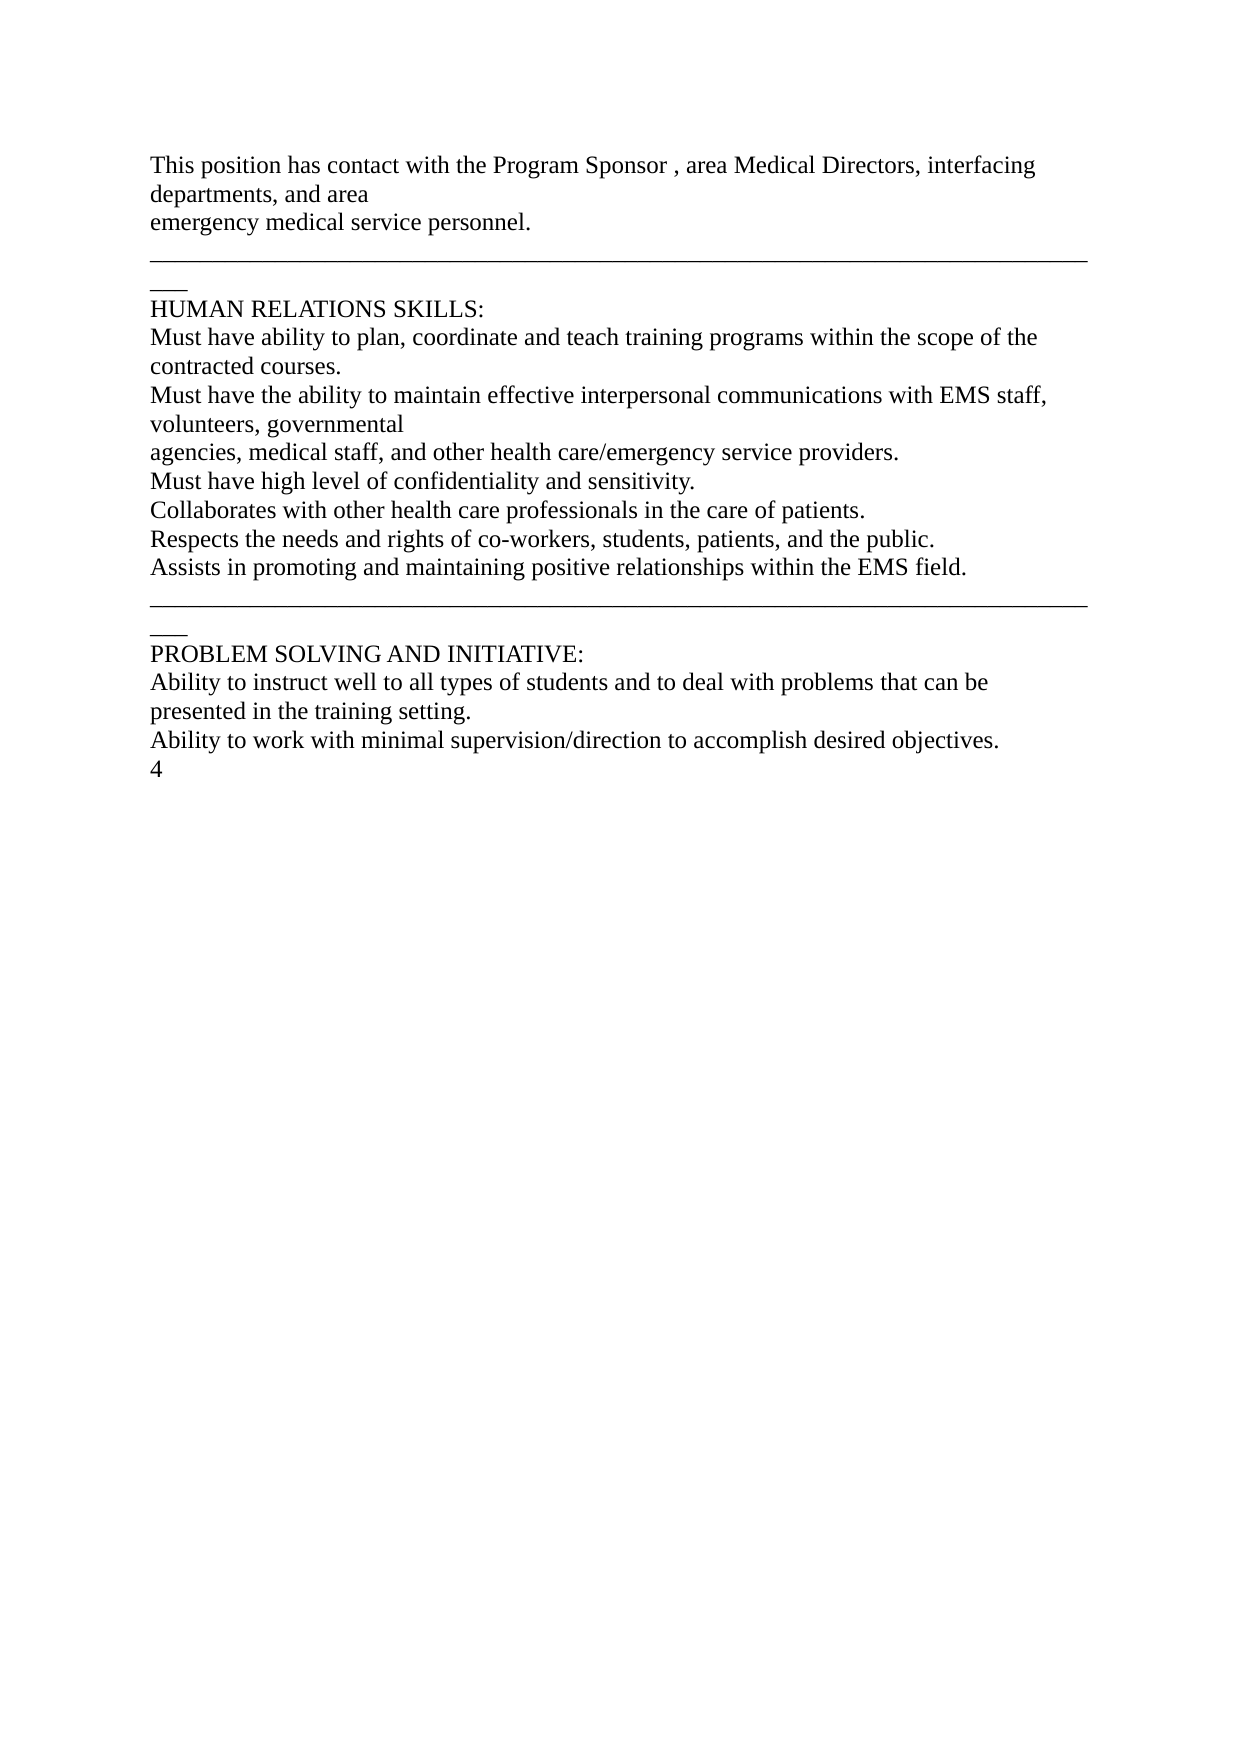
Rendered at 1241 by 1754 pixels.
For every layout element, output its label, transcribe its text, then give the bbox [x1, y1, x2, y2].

text Assists in promoting and maintaining positive relationships within the EMS field. [150, 552, 1090, 581]
text Respects the needs and rights of co-workers, students, patients, and the public. [150, 524, 1090, 552]
text ______________________________________________________________________________ [150, 581, 1090, 639]
text Ability to instruct well to all types of students and to deal with problems that can be presented in the training setting. [150, 667, 1090, 725]
text Must have ability to plan, coordinate and teach training programs within the scope of the contracted courses. [150, 322, 1090, 380]
text 4 [150, 754, 1090, 782]
text Collaborates with other health care professionals in the care of patients. [150, 495, 1090, 524]
text ______________________________________________________________________________ [150, 236, 1090, 294]
text emergency medical service personnel. [150, 207, 1090, 236]
text Ability to work with minimal supervision/direction to accomplish desired objectives. [150, 725, 1090, 754]
text PROBLEM SOLVING AND INITIATIVE: [150, 639, 1090, 667]
text agencies, medical staff, and other health care/emergency service providers. [150, 437, 1090, 466]
text Must have high level of confidentiality and sensitivity. [150, 466, 1090, 495]
text HUMAN RELATIONS SKILLS: [150, 294, 1090, 322]
text Must have the ability to maintain effective interpersonal communications with EMS staff, volunteers, governmental [150, 380, 1090, 437]
text This position has contact with the Program Sponsor , area Medical Directors, interfacing departments, and area [150, 150, 1090, 207]
